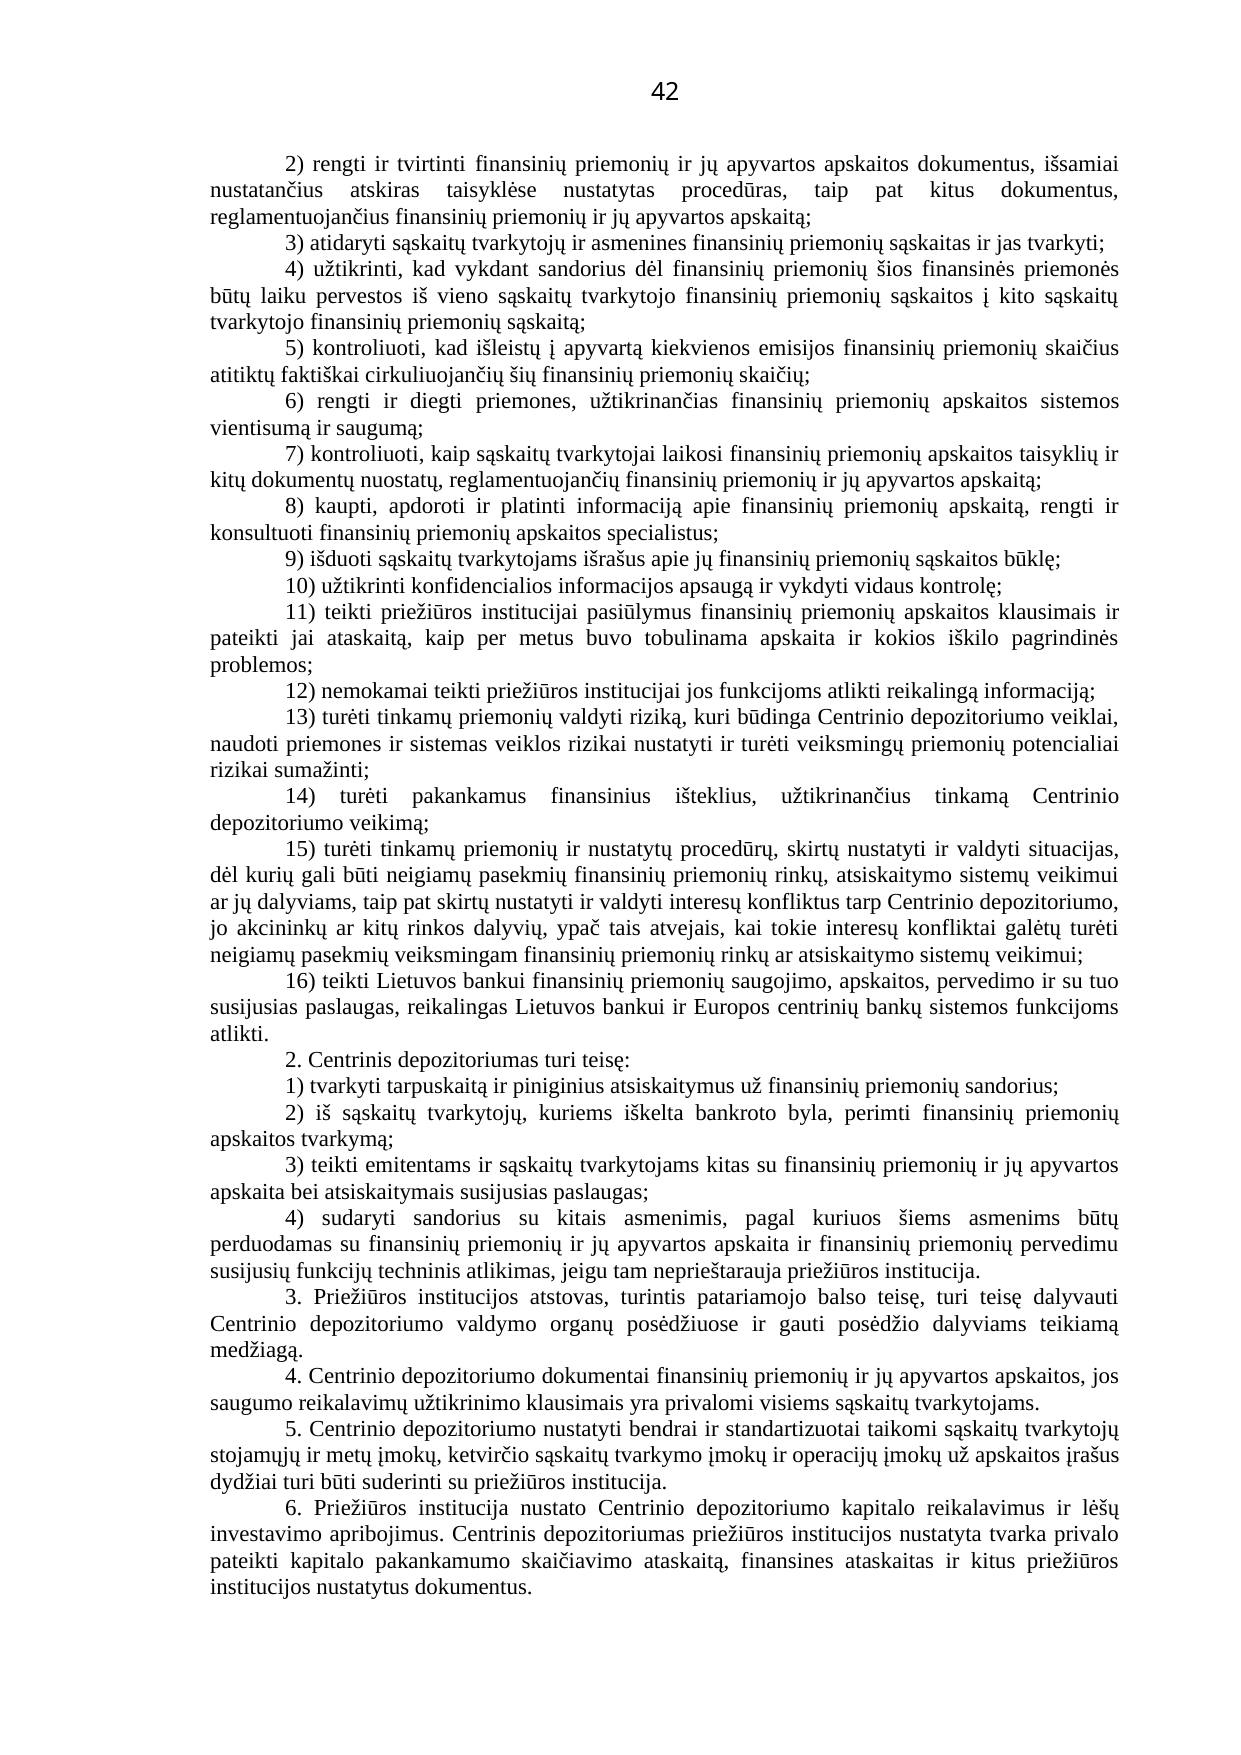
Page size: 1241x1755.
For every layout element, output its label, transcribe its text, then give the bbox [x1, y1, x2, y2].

text 14) turėti pakankamus finansinius išteklius, užtikrinančius tinkamą Centrinio depozitoriumo veikimą; [210, 782, 1120, 835]
text 5. Centrinio depozitoriumo nustatyti bendrai ir standartizuotai taikomi sąskaitų tvarkytojų stojamųjų ir metų įmokų, ketvirčio sąskaitų tvarkymo įmokų ir operacijų įmokų už apskaitos įrašus dydžiai turi būti suderinti su priežiūros institucija. [210, 1415, 1120, 1494]
text 3) teikti emitentams ir sąskaitų tvarkytojams kitas su finansinių priemonių ir jų apyvartos apskaita bei atsiskaitymais susijusias paslaugas; [210, 1151, 1120, 1204]
text 5) kontroliuoti, kad išleistų į apyvartą kiekvienos emisijos finansinių priemonių skaičius atitiktų faktiškai cirkuliuojančių šių finansinių priemonių skaičių; [210, 334, 1120, 387]
text 8) kaupti, apdoroti ir platinti informaciją apie finansinių priemonių apskaitą, rengti ir konsultuoti finansinių priemonių apskaitos specialistus; [210, 493, 1120, 545]
text 2) iš sąskaitų tvarkytojų, kuriems iškelta bankroto byla, perimti finansinių priemonių apskaitos tvarkymą; [210, 1099, 1120, 1151]
text 4. Centrinio depozitoriumo dokumentai finansinių priemonių ir jų apyvartos apskaitos, jos saugumo reikalavimų užtikrinimo klausimais yra privalomi visiems sąskaitų tvarkytojams. [210, 1362, 1120, 1415]
text 12) nemokamai teikti priežiūros institucijai jos funkcijoms atlikti reikalingą informaciją; [210, 677, 1120, 703]
text 10) užtikrinti konfidencialios informacijos apsaugą ir vykdyti vidaus kontrolę; [210, 572, 1120, 598]
text 3. Priežiūros institucijos atstovas, turintis patariamojo balso teisę, turi teisę dalyvauti Centrinio depozitoriumo valdymo organų posėdžiuose ir gauti posėdžio dalyviams teikiamą medžiagą. [210, 1283, 1120, 1362]
text 9) išduoti sąskaitų tvarkytojams išrašus apie jų finansinių priemonių sąskaitos būklę; [210, 545, 1120, 572]
text 16) teikti Lietuvos bankui finansinių priemonių saugojimo, apskaitos, pervedimo ir su tuo susijusias paslaugas, reikalingas Lietuvos bankui ir Europos centrinių bankų sistemos funkcijoms atlikti. [210, 967, 1120, 1046]
text 2. Centrinis depozitoriumas turi teisę: [210, 1046, 1120, 1072]
text 2) rengti ir tvirtinti finansinių priemonių ir jų apyvartos apskaitos dokumentus, išsamiai nustatančius atskiras taisyklėse nustatytas procedūras, taip pat kitus dokumentus, reglamentuojančius finansinių priemonių ir jų apyvartos apskaitą; [210, 150, 1120, 229]
text 11) teikti priežiūros institucijai pasiūlymus finansinių priemonių apskaitos klausimais ir pateikti jai ataskaitą, kaip per metus buvo tobulinama apskaita ir kokios iškilo pagrindinės problemos; [210, 598, 1120, 677]
text 1) tvarkyti tarpuskaitą ir piniginius atsiskaitymus už finansinių priemonių sandorius; [210, 1072, 1120, 1099]
text 6) rengti ir diegti priemones, užtikrinančias finansinių priemonių apskaitos sistemos vientisumą ir saugumą; [210, 387, 1120, 440]
text 3) atidaryti sąskaitų tvarkytojų ir asmenines finansinių priemonių sąskaitas ir jas tvarkyti; [210, 229, 1120, 255]
text 15) turėti tinkamų priemonių ir nustatytų procedūrų, skirtų nustatyti ir valdyti situacijas, dėl kurių gali būti neigiamų pasekmių finansinių priemonių rinkų, atsiskaitymo sistemų veikimui ar jų dalyviams, taip pat skirtų nustatyti ir valdyti interesų konfliktus tarp Centrinio depozitoriumo, jo akcininkų ar kitų rinkos dalyvių, ypač tais atvejais, kai tokie interesų konfliktai galėtų turėti neigiamų pasekmių veiksmingam finansinių priemonių rinkų ar atsiskaitymo sistemų veikimui; [210, 835, 1120, 967]
text 7) kontroliuoti, kaip sąskaitų tvarkytojai laikosi finansinių priemonių apskaitos taisyklių ir kitų dokumentų nuostatų, reglamentuojančių finansinių priemonių ir jų apyvartos apskaitą; [210, 440, 1120, 493]
text 4) sudaryti sandorius su kitais asmenimis, pagal kuriuos šiems asmenims būtų perduodamas su finansinių priemonių ir jų apyvartos apskaita ir finansinių priemonių pervedimu susijusių funkcijų techninis atlikimas, jeigu tam neprieštarauja priežiūros institucija. [210, 1204, 1120, 1283]
text 6. Priežiūros institucija nustato Centrinio depozitoriumo kapitalo reikalavimus ir lėšų investavimo apribojimus. Centrinis depozitoriumas priežiūros institucijos nustatyta tvarka privalo pateikti kapitalo pakankamumo skaičiavimo ataskaitą, finansines ataskaitas ir kitus priežiūros institucijos nustatytus dokumentus. [210, 1494, 1120, 1599]
text 4) užtikrinti, kad vykdant sandorius dėl finansinių priemonių šios finansinės priemonės būtų laiku pervestos iš vieno sąskaitų tvarkytojo finansinių priemonių sąskaitos į kito sąskaitų tvarkytojo finansinių priemonių sąskaitą; [210, 255, 1120, 334]
text 13) turėti tinkamų priemonių valdyti riziką, kuri būdinga Centrinio depozitoriumo veiklai, naudoti priemones ir sistemas veiklos rizikai nustatyti ir turėti veiksmingų priemonių potencialiai rizikai sumažinti; [210, 703, 1120, 782]
